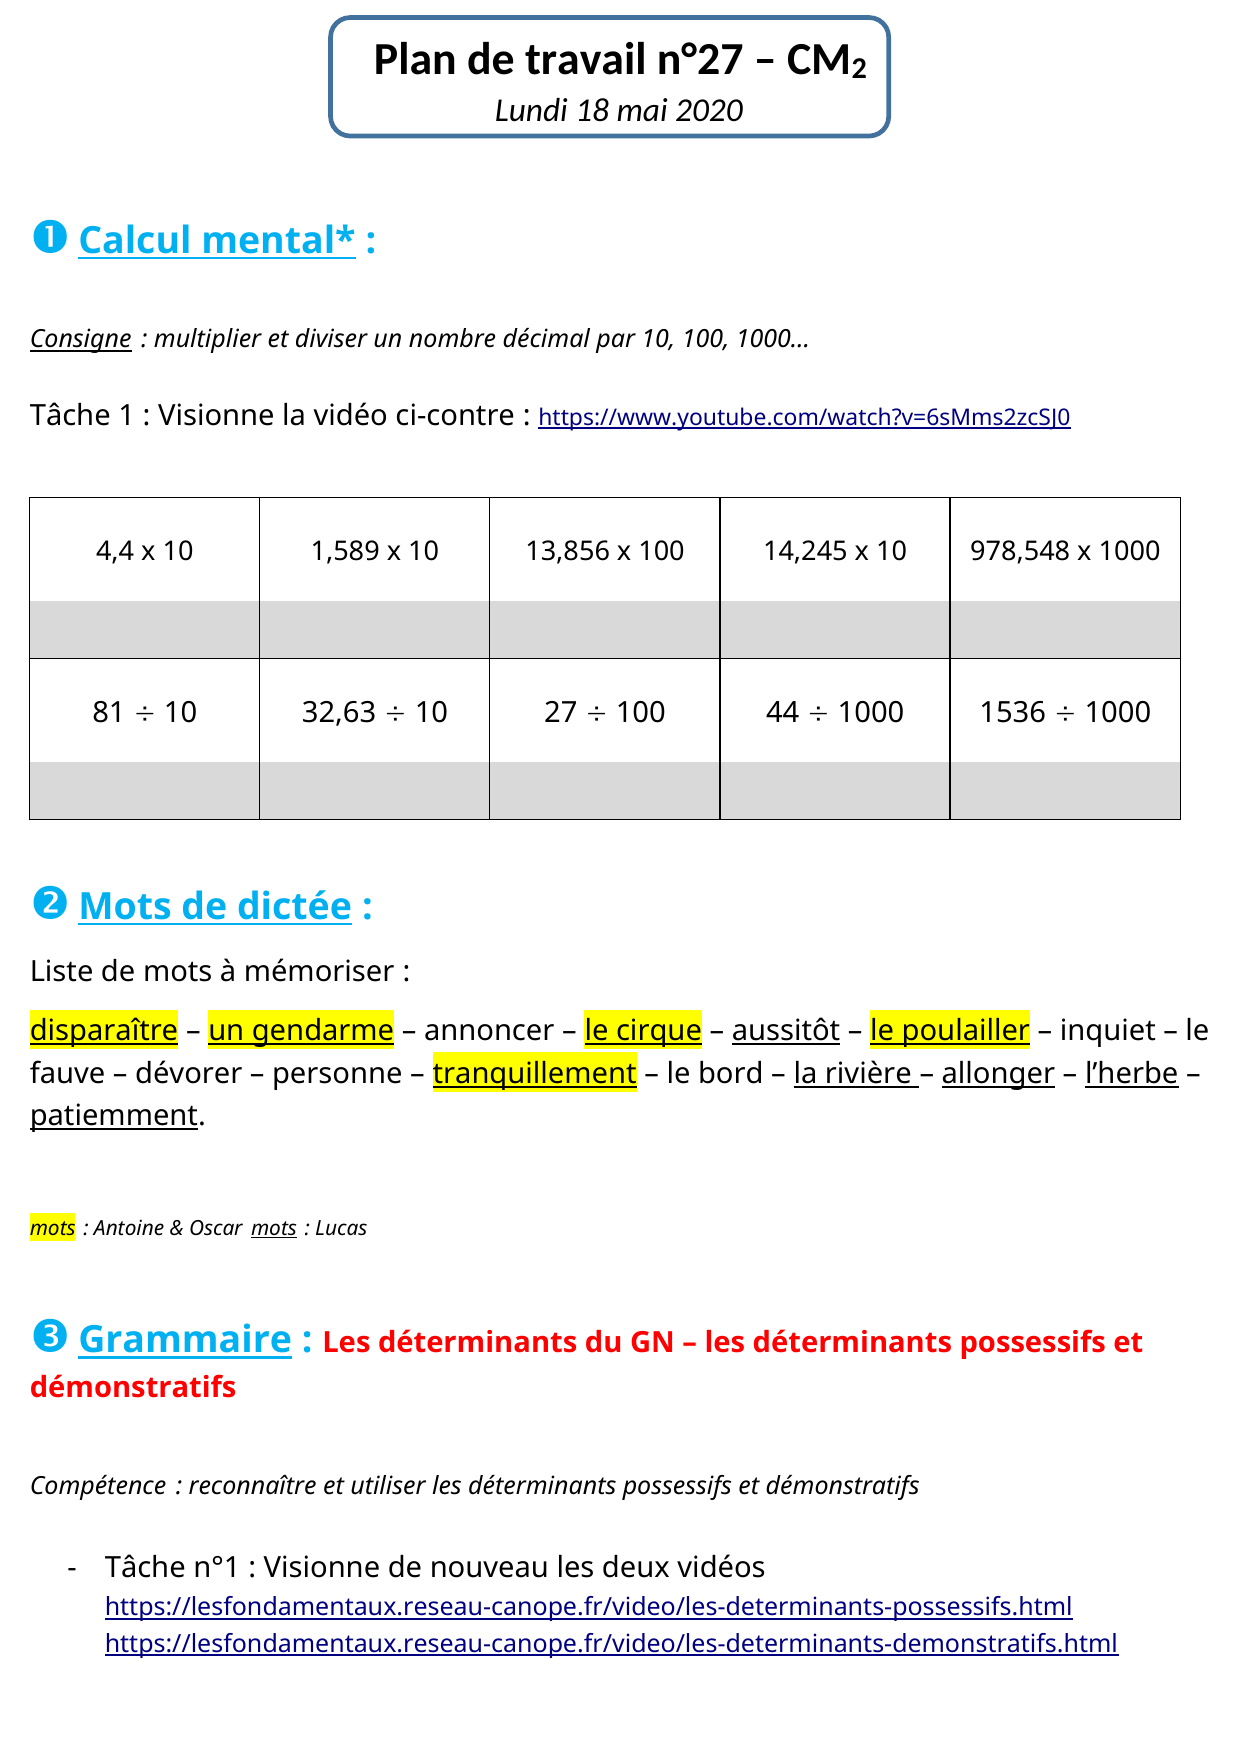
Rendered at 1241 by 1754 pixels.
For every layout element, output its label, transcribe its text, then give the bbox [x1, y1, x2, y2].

text Lundi 18 mai 2020 [333, 89, 886, 130]
table_header 1,589 x 10 [260, 498, 489, 601]
table_cell 27  100 [490, 659, 719, 762]
text  Calcul mental* : [29, 213, 1211, 264]
table_cell 32,63  10 [260, 659, 489, 762]
table_cell [30, 601, 259, 658]
table_cell 1536  1000 [951, 659, 1180, 762]
table_cell [721, 601, 949, 658]
text Compétence : reconnaître et utiliser les déterminants possessifs et démonstratifs [29, 1468, 1211, 1502]
text Plan de travail n°27 – CM2 [333, 29, 886, 86]
table_cell [30, 762, 259, 819]
list Tâche n°1 : Visionne de nouveau les deux vidéos [67, 1547, 1211, 1586]
table_cell [721, 762, 949, 819]
list https://lesfondamentaux.reseau-canope.fr/video/les-determinants-demonstratifs.html [104, 1625, 1211, 1659]
text [890, 29, 1211, 86]
list https://lesfondamentaux.reseau-canope.fr/video/les-determinants-possessifs.html [104, 1589, 1211, 1623]
text [29, 89, 332, 130]
table_cell [260, 601, 489, 658]
table_header 14,245 x 10 [721, 498, 949, 601]
text disparaître – un gendarme – annoncer – le cirque – aussitôt – le poulailler – inquiet – le fauve – dévorer – personne – tranquillement – le bord – la rivière – allonger – l’herbe – patiemment. [29, 1010, 1211, 1134]
table_cell [951, 601, 1180, 658]
table_header 978,548 x 1000 [951, 498, 1180, 601]
text Tâche 1 : Visionne la vidéo ci-contre : https://www.youtube.com/watch?v=6sMms2zcSJ0 [29, 394, 1211, 433]
table_cell 44  1000 [721, 659, 949, 762]
text  Mots de dictée : [29, 879, 1211, 930]
text Liste de mots à mémoriser : [29, 951, 1211, 990]
table_cell [260, 762, 489, 819]
table_cell [951, 762, 1180, 819]
text  Grammaire : Les déterminants du GN – les déterminants possessifs et démonstratifs [29, 1313, 1211, 1406]
table_cell [490, 762, 719, 819]
table_header 13,856 x 100 [490, 498, 719, 601]
text Consigne : multiplier et diviser un nombre décimal par 10, 100, 1000… [29, 321, 1211, 355]
text mots : Antoine & Oscar mots : Lucas [29, 1213, 1211, 1241]
table_header 4,4 x 10 [30, 498, 259, 601]
table_cell 81  10 [30, 659, 259, 762]
text [29, 29, 329, 86]
table_cell [490, 601, 719, 658]
text [887, 89, 1211, 130]
